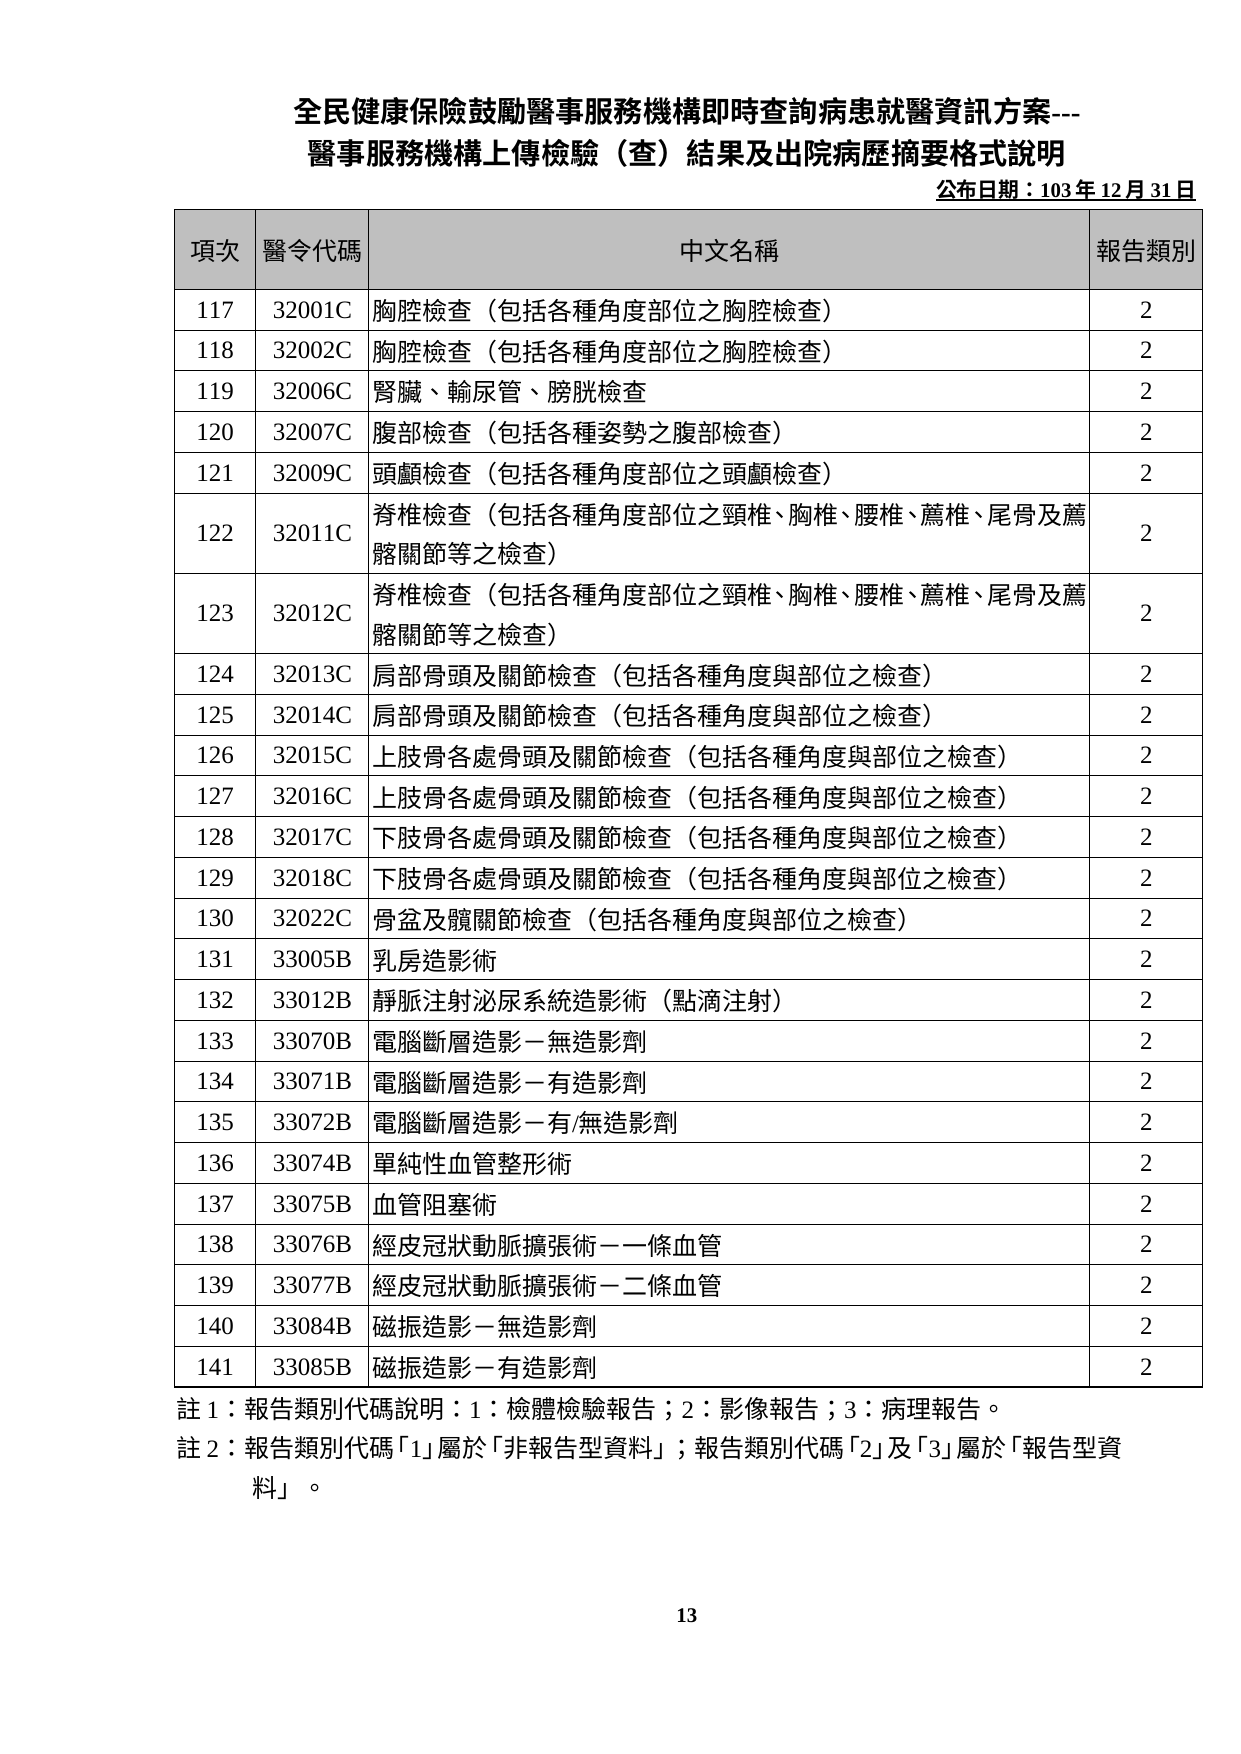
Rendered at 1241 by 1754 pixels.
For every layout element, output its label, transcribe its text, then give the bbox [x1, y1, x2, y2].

text 註1：報告類別代碼說明：1：檢體檢驗報告；2：影像報告；3：病理報告。 [176, 1388, 1196, 1427]
table_cell 32007C [256, 412, 368, 452]
table_cell 139 [175, 1265, 255, 1305]
table_cell 2 [1090, 1143, 1202, 1183]
table_cell 33012B [256, 980, 368, 1020]
table_cell 腹部檢查（包括各種姿勢之腹部檢查） [369, 412, 1089, 452]
table_cell 2 [1090, 1306, 1202, 1346]
table_cell 上肢骨各處骨頭及關節檢查（包括各種角度與部位之檢查） [369, 776, 1089, 816]
table_cell 32009C [256, 453, 368, 492]
table_cell 經皮冠狀動脈擴張術－二條血管 [369, 1265, 1089, 1305]
table_cell 胸腔檢查（包括各種角度部位之胸腔檢查） [369, 331, 1089, 370]
table_cell 2 [1090, 776, 1202, 816]
table_cell 電腦斷層造影－有造影劑 [369, 1062, 1089, 1101]
table_cell 127 [175, 776, 255, 816]
table_cell 126 [175, 736, 255, 775]
table_cell 135 [175, 1102, 255, 1142]
table_cell 32011C [256, 494, 368, 573]
table_cell 2 [1090, 654, 1202, 694]
table_cell 134 [175, 1062, 255, 1101]
table_cell 133 [175, 1021, 255, 1061]
table_cell 118 [175, 331, 255, 370]
table_cell 2 [1090, 736, 1202, 775]
table_cell 2 [1090, 899, 1202, 938]
table_cell 2 [1090, 695, 1202, 735]
table_cell 32014C [256, 695, 368, 735]
table_cell 32012C [256, 574, 368, 653]
table_cell 2 [1090, 939, 1202, 979]
table_cell 磁振造影－有造影劑 [369, 1347, 1089, 1386]
table_cell 磁振造影－無造影劑 [369, 1306, 1089, 1346]
table_cell 120 [175, 412, 255, 452]
table_cell 骨盆及髖關節檢查（包括各種角度與部位之檢查） [369, 899, 1089, 938]
table_cell 32016C [256, 776, 368, 816]
table_cell 33075B [256, 1184, 368, 1223]
table_cell 124 [175, 654, 255, 694]
table_cell 123 [175, 574, 255, 653]
table_cell 2 [1090, 1021, 1202, 1061]
table_cell 2 [1090, 412, 1202, 452]
table_cell 136 [175, 1143, 255, 1183]
table_cell 2 [1090, 1102, 1202, 1142]
table_cell 32002C [256, 331, 368, 370]
table_cell 138 [175, 1225, 255, 1264]
table_cell 2 [1090, 331, 1202, 370]
table_cell 2 [1090, 453, 1202, 492]
table_cell 32018C [256, 858, 368, 898]
table_header 報告類別 [1090, 210, 1202, 289]
table_cell 33077B [256, 1265, 368, 1305]
table_cell 32001C [256, 290, 368, 329]
table_cell 32006C [256, 371, 368, 411]
table_cell 32022C [256, 899, 368, 938]
text 註2：報告類別代碼「1」屬於「非報告型資料」；報告類別代碼「2」及「3」屬於「報告型資料」。 [176, 1427, 1122, 1506]
table_cell 33005B [256, 939, 368, 979]
table_cell 33085B [256, 1347, 368, 1386]
table_cell 128 [175, 817, 255, 857]
table_cell 2 [1090, 574, 1202, 653]
table_cell 33071B [256, 1062, 368, 1101]
table_header 項次 [175, 210, 255, 289]
table_cell 32015C [256, 736, 368, 775]
table_cell 上肢骨各處骨頭及關節檢查（包括各種角度與部位之檢查） [369, 736, 1089, 775]
table_cell 電腦斷層造影－無造影劑 [369, 1021, 1089, 1061]
table_cell 靜脈注射泌尿系統造影術（點滴注射） [369, 980, 1089, 1020]
table_cell 32013C [256, 654, 368, 694]
table_cell 32017C [256, 817, 368, 857]
table_cell 141 [175, 1347, 255, 1386]
table_cell 33070B [256, 1021, 368, 1061]
table_cell 33074B [256, 1143, 368, 1183]
table_cell 胸腔檢查（包括各種角度部位之胸腔檢查） [369, 290, 1089, 329]
table_cell 單純性血管整形術 [369, 1143, 1089, 1183]
table_cell 33072B [256, 1102, 368, 1142]
table_cell 137 [175, 1184, 255, 1223]
table_cell 2 [1090, 858, 1202, 898]
table_cell 140 [175, 1306, 255, 1346]
table_cell 2 [1090, 371, 1202, 411]
table_cell 2 [1090, 817, 1202, 857]
table_cell 2 [1090, 1265, 1202, 1305]
table_cell 33084B [256, 1306, 368, 1346]
table_cell 肩部骨頭及關節檢查（包括各種角度與部位之檢查） [369, 654, 1089, 694]
table_header 中文名稱 [369, 210, 1089, 289]
table_cell 血管阻塞術 [369, 1184, 1089, 1223]
table_cell 119 [175, 371, 255, 411]
table_cell 131 [175, 939, 255, 979]
table_cell 電腦斷層造影－有/無造影劑 [369, 1102, 1089, 1142]
table_cell 2 [1090, 1347, 1202, 1386]
table_cell 腎臟、輸尿管、膀胱檢查 [369, 371, 1089, 411]
table_cell 132 [175, 980, 255, 1020]
table_cell 117 [175, 290, 255, 329]
table_cell 121 [175, 453, 255, 492]
table_cell 122 [175, 494, 255, 573]
table_cell 2 [1090, 1062, 1202, 1101]
table_cell 2 [1090, 290, 1202, 329]
table_cell 2 [1090, 494, 1202, 573]
table_cell 下肢骨各處骨頭及關節檢查（包括各種角度與部位之檢查） [369, 817, 1089, 857]
table_cell 脊椎檢查（包括各種角度部位之頸椎、胸椎、腰椎、薦椎、尾骨及薦髂關節等之檢查） [369, 494, 1089, 573]
table_cell 2 [1090, 1225, 1202, 1264]
table_cell 下肢骨各處骨頭及關節檢查（包括各種角度與部位之檢查） [369, 858, 1089, 898]
table_cell 乳房造影術 [369, 939, 1089, 979]
table_cell 125 [175, 695, 255, 735]
table_cell 129 [175, 858, 255, 898]
table_cell 脊椎檢查（包括各種角度部位之頸椎、胸椎、腰椎、薦椎、尾骨及薦髂關節等之檢查） [369, 574, 1089, 653]
table_header 醫令代碼 [256, 210, 368, 289]
table_cell 33076B [256, 1225, 368, 1264]
table_cell 經皮冠狀動脈擴張術－一條血管 [369, 1225, 1089, 1264]
table_cell 130 [175, 899, 255, 938]
table_cell 2 [1090, 980, 1202, 1020]
table_cell 頭顱檢查（包括各種角度部位之頭顱檢查） [369, 453, 1089, 492]
table_cell 肩部骨頭及關節檢查（包括各種角度與部位之檢查） [369, 695, 1089, 735]
table_cell 2 [1090, 1184, 1202, 1223]
